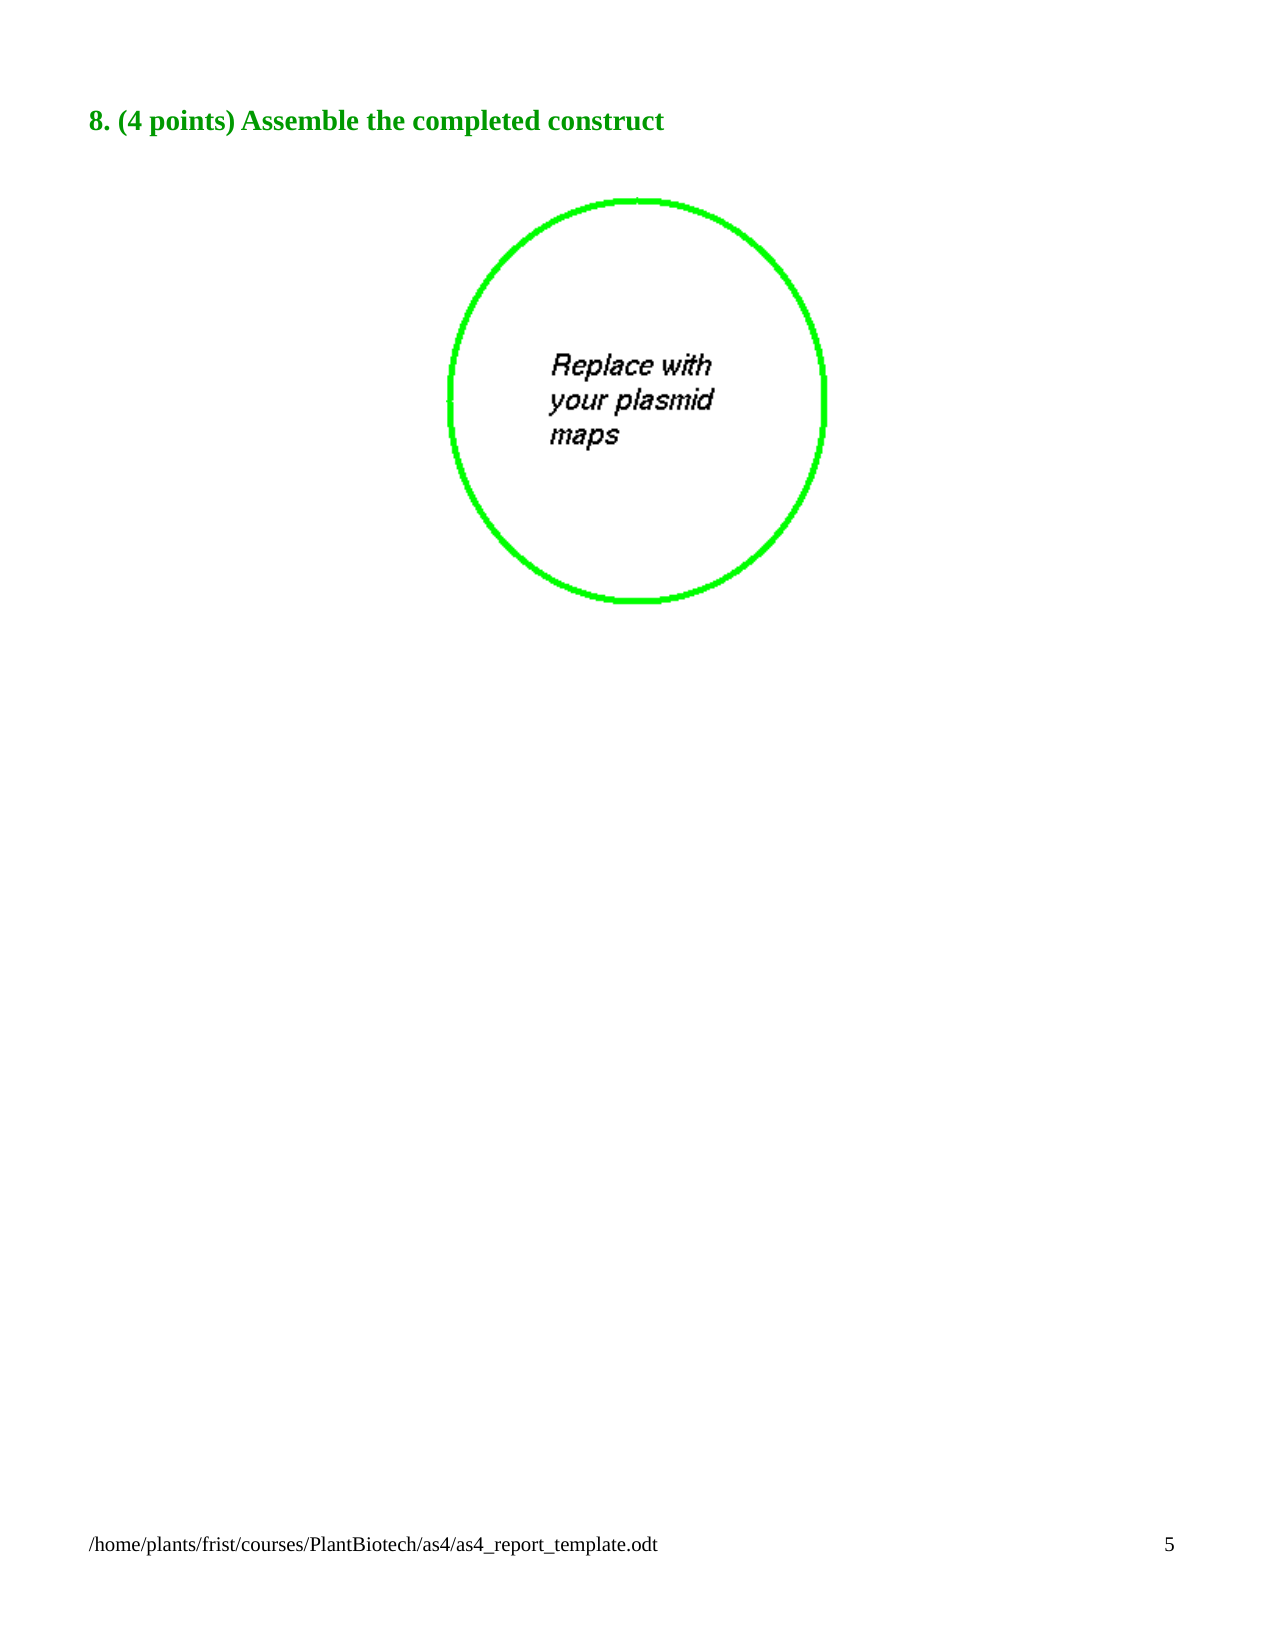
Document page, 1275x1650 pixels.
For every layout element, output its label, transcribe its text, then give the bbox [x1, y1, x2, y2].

subtitle 8. (4 points) Assemble the completed construct [88, 103, 1186, 137]
picture [446, 197, 829, 606]
